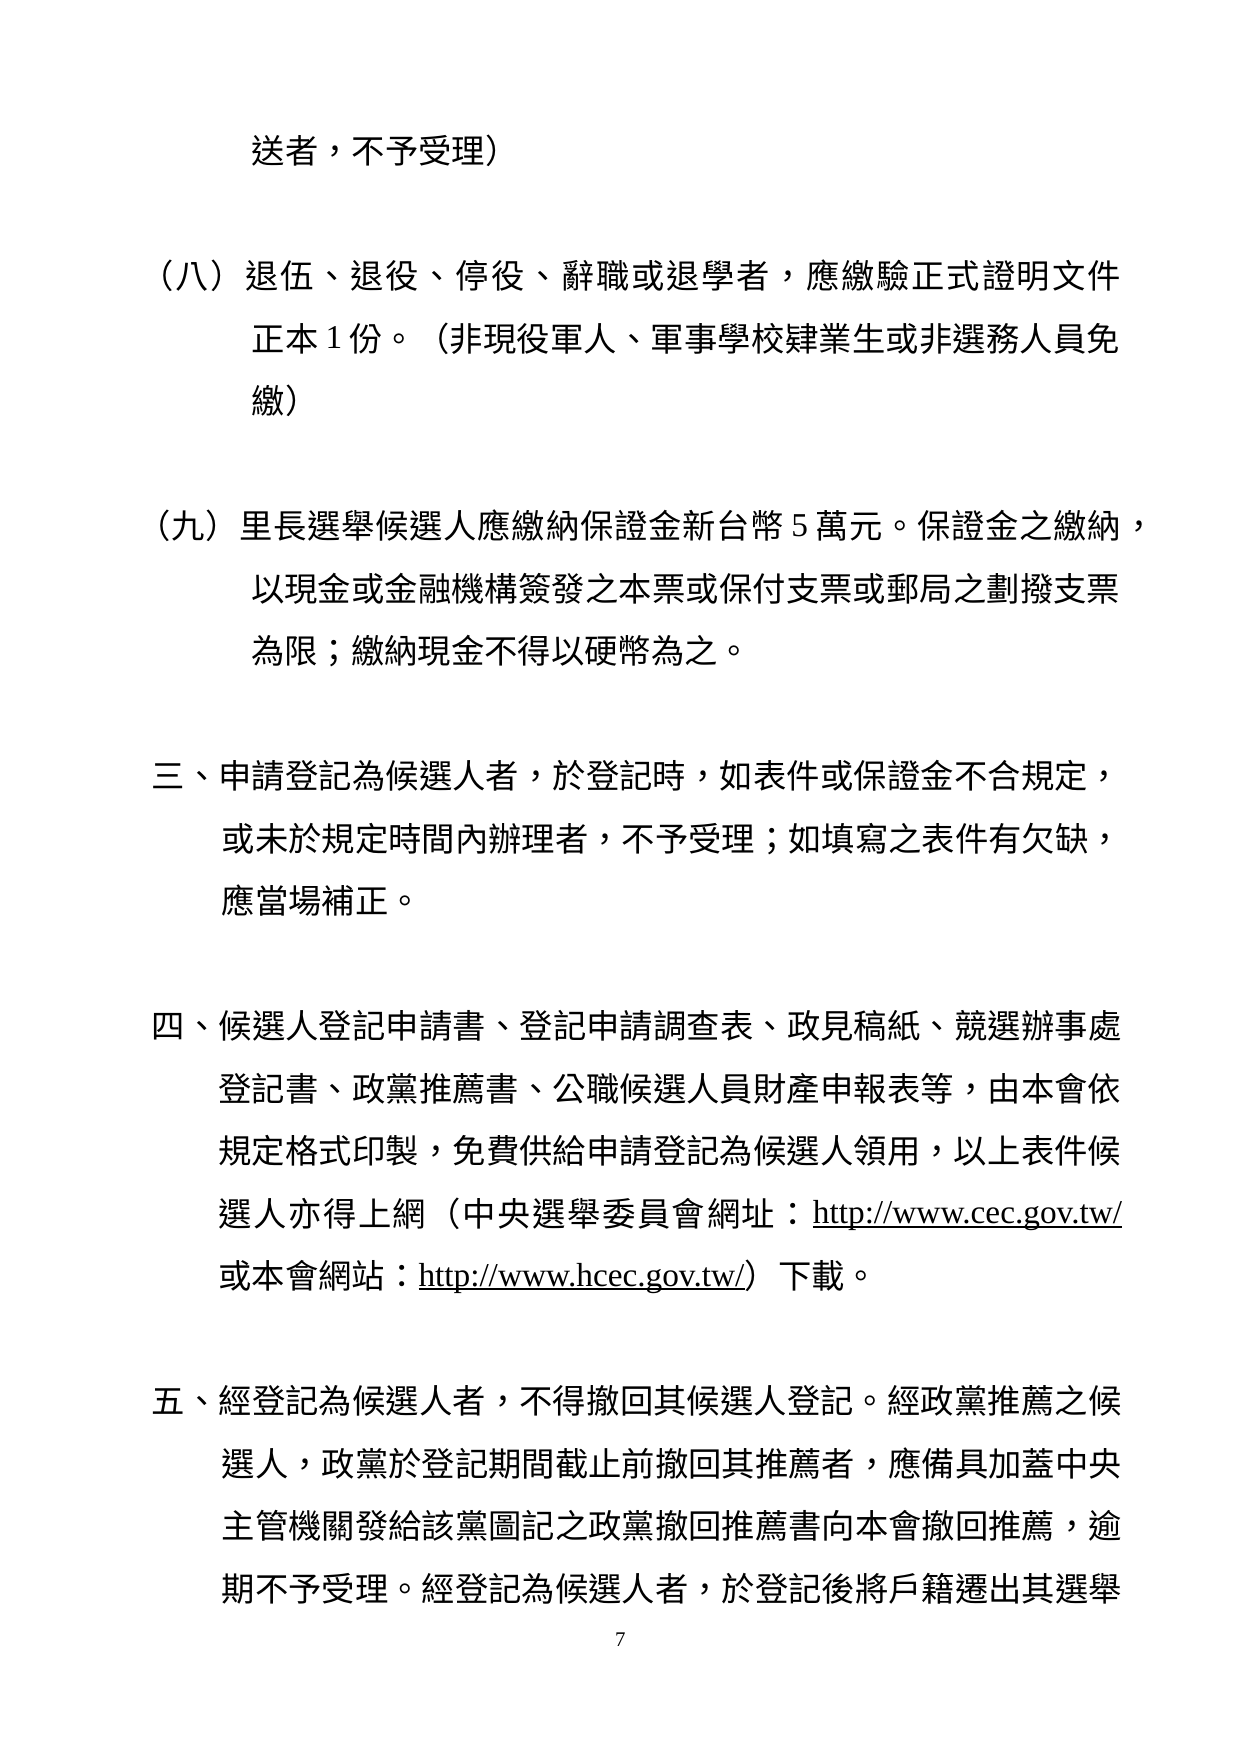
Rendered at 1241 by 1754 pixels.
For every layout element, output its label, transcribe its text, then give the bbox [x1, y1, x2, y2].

text （八）退伍、退役、停役、辭職或退學者，應繳驗正式證明文件 正本1份。（非現役軍人、軍事學校肄業生或非選務人員免 繳） [118, 233, 1122, 420]
text 三、申請登記為候選人者，於登記時，如表件或保證金不合規定，或未於規定時間內辦理者，不予受理；如填寫之表件有欠缺，應當場補正。 [151, 733, 1122, 920]
text 送者，不予受理） [118, 108, 1122, 170]
text 五、經登記為候選人者，不得撤回其候選人登記。經政黨推薦之候選人，政黨於登記期間截止前撤回其推薦者，應備具加蓋中央主管機關發給該黨圖記之政黨撤回推薦書向本會撤回推薦，逾期不予受理。經登記為候選人者，於登記後將戶籍遷出其選舉 [152, 1358, 1122, 1608]
text （九）里長選舉候選人應繳納保證金新台幣5萬元。保證金之繳納，以現金或金融機構簽發之本票或保付支票或郵局之劃撥支票為限；繳納現金不得以硬幣為之。 [118, 483, 1122, 670]
text 四、候選人登記申請書、登記申請調查表、政見稿紙、競選辦事處登記書、政黨推薦書、公職候選人員財產申報表等，由本會依規定格式印製，免費供給申請登記為候選人領用，以上表件候選人亦得上網（中央選舉委員會網址：http://www.cec.gov.tw/或本會網站：http://www.hcec.gov.tw/）下載。 [152, 983, 1122, 1295]
